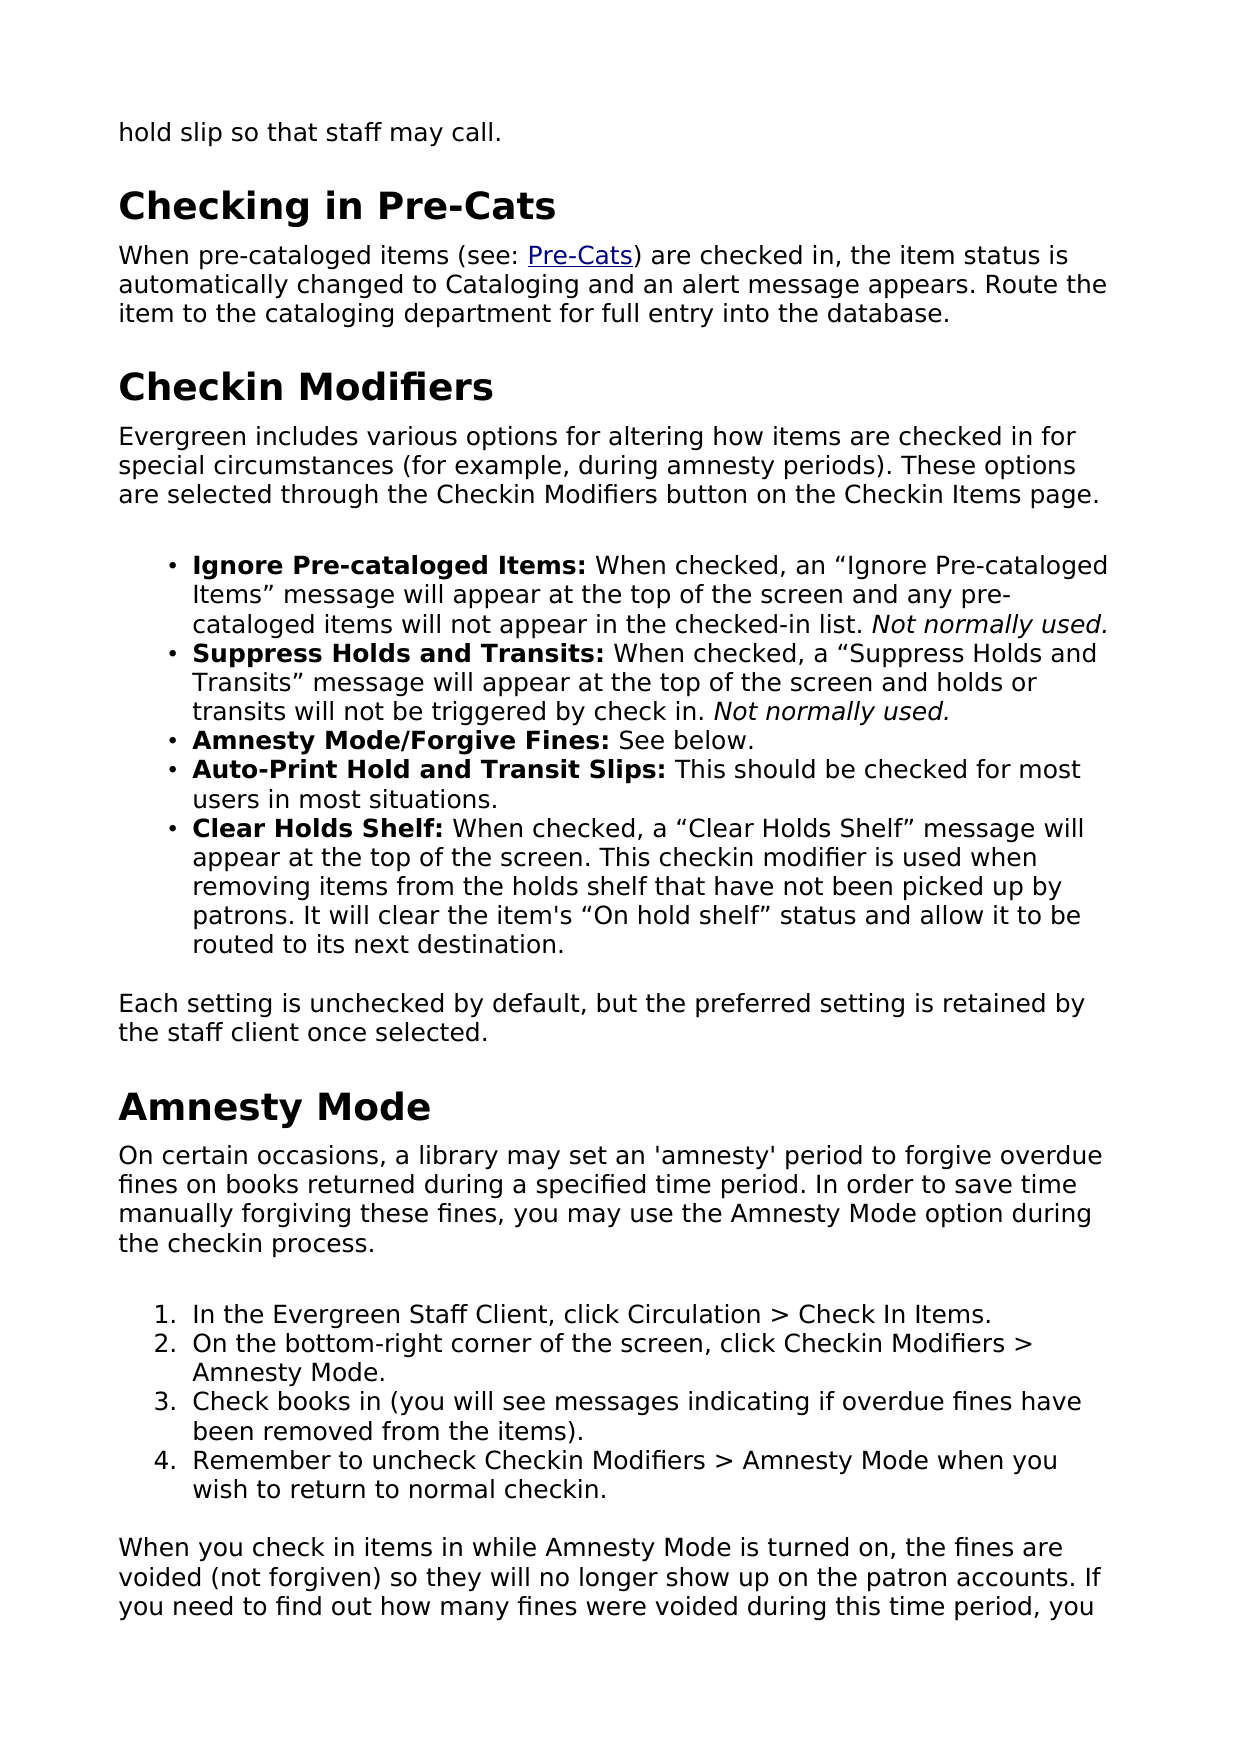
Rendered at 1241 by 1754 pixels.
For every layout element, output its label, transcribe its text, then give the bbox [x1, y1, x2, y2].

subtitle Amnesty Mode [118, 1085, 1122, 1129]
list Suppress Holds and Transits: When checked, a “Suppress Holds and Transits” message will appear at the top of the screen and holds or transits will not be triggered by check in. Not normally used. [177, 639, 1122, 727]
subtitle Checking in Pre-Cats [118, 185, 1122, 228]
text When pre-cataloged items (see: Pre-Cats) are checked in, the item status is automatically changed to Cataloging and an alert message appears. Route the item to the cataloging department for full entry into the database. [118, 241, 1122, 328]
list Check books in (you will see messages indicating if overdue fines have been removed from the items). [177, 1387, 1122, 1446]
list Auto-Print Hold and Transit Slips: This should be checked for most users in most situations. [177, 756, 1122, 814]
list Amnesty Mode/Forgive Fines: See below. [177, 727, 1122, 756]
text hold slip so that staff may call. [118, 118, 1122, 147]
list In the Evergreen Staff Client, click Circulation > Check In Items. [177, 1300, 1122, 1329]
text When you check in items in while Amnesty Mode is turned on, the fines are voided (not forgiven) so they will no longer show up on the patron accounts. If you need to find out how many fines were voided during this time period, you [118, 1534, 1122, 1621]
list Clear Holds Shelf: When checked, a “Clear Holds Shelf” message will appear at the top of the screen. This checkin modifier is used when removing items from the holds shelf that have not been picked up by patrons. It will clear the item's “On hold shelf” status and allow it to be routed to its next destination. [177, 814, 1122, 960]
list Remember to uncheck Checkin Modifiers > Amnesty Mode when you wish to return to normal checkin. [177, 1446, 1122, 1504]
list Ignore Pre-cataloged Items: When checked, an “Ignore Pre-cataloged Items” message will appear at the top of the screen and any pre-cataloged items will not appear in the checked-in list. Not normally used. [177, 552, 1122, 639]
text Each setting is unchecked by default, but the preferred setting is retained by the staff client once selected. [118, 989, 1122, 1048]
list On the bottom-right corner of the screen, click Checkin Modifiers > Amnesty Mode. [177, 1329, 1122, 1387]
subtitle Checkin Modifiers [118, 366, 1122, 409]
text Evergreen includes various options for altering how items are checked in for special circumstances (for example, during amnesty periods). These options are selected through the Checkin Modifiers button on the Checkin Items page. [118, 422, 1122, 509]
text On certain occasions, a library may set an 'amnesty' period to forgive overdue fines on books returned during a specified time period. In order to save time manually forgiving these fines, you may use the Amnesty Mode option during the checkin process. [118, 1141, 1122, 1258]
